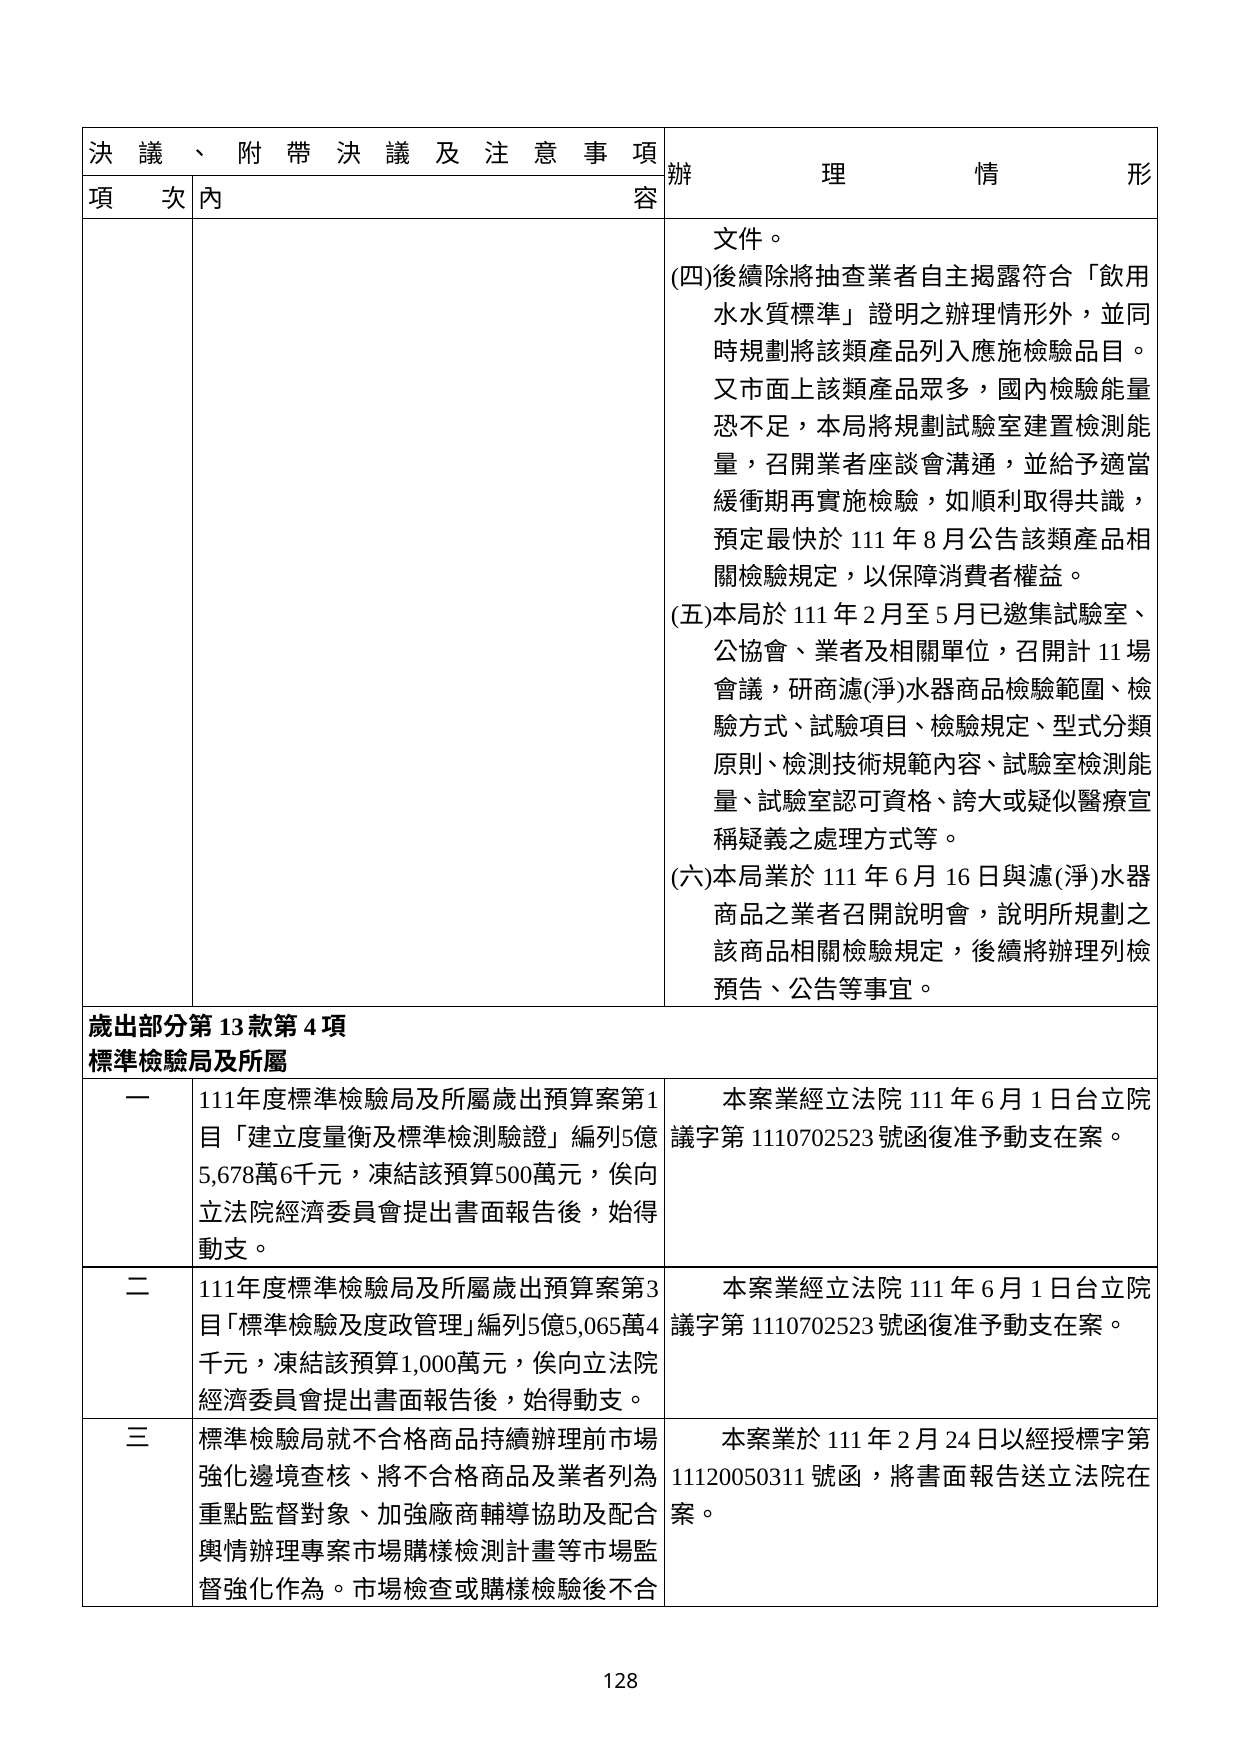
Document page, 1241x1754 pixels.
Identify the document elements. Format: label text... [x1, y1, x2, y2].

table_cell [83, 219, 192, 1006]
table_cell 歲出部分第13款第4項 標準檢驗局及所屬 [83, 1007, 1157, 1078]
table_cell [193, 219, 664, 1006]
table_cell 標準檢驗局就不合格商品持續辦理前市場強化邊境查核、將不合格商品及業者列為重點監督對象、加強廠商輔導協助及配合輿情辦理專案市場購樣檢測計畫等市場監督強化作為。市場檢查或購樣檢驗後不合 [193, 1419, 664, 1606]
table_cell 本案業經立法院111年6月1日台立院議字第1110702523號函復准予動支在案。 [665, 1079, 1157, 1266]
table_cell 本案業經立法院111年6月1日台立院議字第1110702523號函復准予動支在案。 [665, 1268, 1157, 1417]
table_cell 三 [83, 1419, 192, 1606]
table_cell 項次 [83, 176, 192, 217]
table_cell 111年度標準檢驗局及所屬歲出預算案第3目「標準檢驗及度政管理」編列5億5,065萬4千元，凍結該預算1,000萬元，俟向立法院經濟委員會提出書面報告後，始得動支。 [193, 1268, 664, 1417]
table_cell 111年度標準檢驗局及所屬歲出預算案第1目「建立度量衡及標準檢測驗證」編列5億5,678萬6千元，凍結該預算500萬元，俟向立法院經濟委員會提出書面報告後，始得動支。 [193, 1079, 664, 1266]
table_cell 針對民眾反映某品牌活水機出水水質二氯甲烷濃度超標，經本局辦理市場購樣，委託環境保護署認可之試驗室取樣及檢測，檢測結果二氯甲烷濃度超過「飲用水水質標準」限制值，並立即請業者將商品下架，停止銷售。 遂經聘請專家，並邀集消費者保護處、環境保護署及食品藥物管理署等相關單位，召開會議討論確認，該情事足以認定有危害之虞，業依「消費者保護法」第36條及第38條規定，函知業者立即停止生產銷售、立即通知消費者停止使用。 針對市面上飲用水商品，已函請如有宣稱或標示可供生飲之業者，依「消費者保護法」相關規定，加強商品標示、確保商品之安全性，自主揭露符合「飲用水水質標準」之水質檢測報告等相關證明文件。 後續除將抽查業者自主揭露符合「飲用水水質標準」證明之辦理情形外，並同時規劃將該類產品列入應施檢驗品目。又市面上該類產品眾多，國內檢驗能量恐不足，本局將規劃試驗室建置檢測能量，召開業者座談會溝通，並給予適當緩衝期再實施檢驗，如順利取得共識，預定最快於111年8月公告該類產品相關檢驗規定，以保障消費者權益。 本局於111年2月至5月已邀集試驗室、公協會、業者及相關單位，召開計11場會議，研商濾(淨)水器商品檢驗範圍、檢驗方式、試驗項目、檢驗規定、型式分類原則、檢測技術規範內容、試驗室檢測能量、試驗室認可資格、誇大或疑似醫療宣稱疑義之處理方式等。 本局業於111年6月16日與濾(淨)水器商品之業者召開說明會，說明所規劃之該商品相關檢驗規定，後續將辦理列檢預告、公告等事宜。 [665, 219, 1157, 1006]
table_cell 本案業於111年2月24日以經授標字第11120050311號函，將書面報告送立法院在案。 [665, 1419, 1157, 1606]
table_cell 一 [83, 1079, 192, 1266]
table_cell 內容 [193, 176, 664, 217]
table_header 辦理情形 [665, 128, 1157, 217]
table_cell 二 [83, 1268, 192, 1417]
table_header 決議、附帶決議及注意事項 [83, 128, 664, 175]
